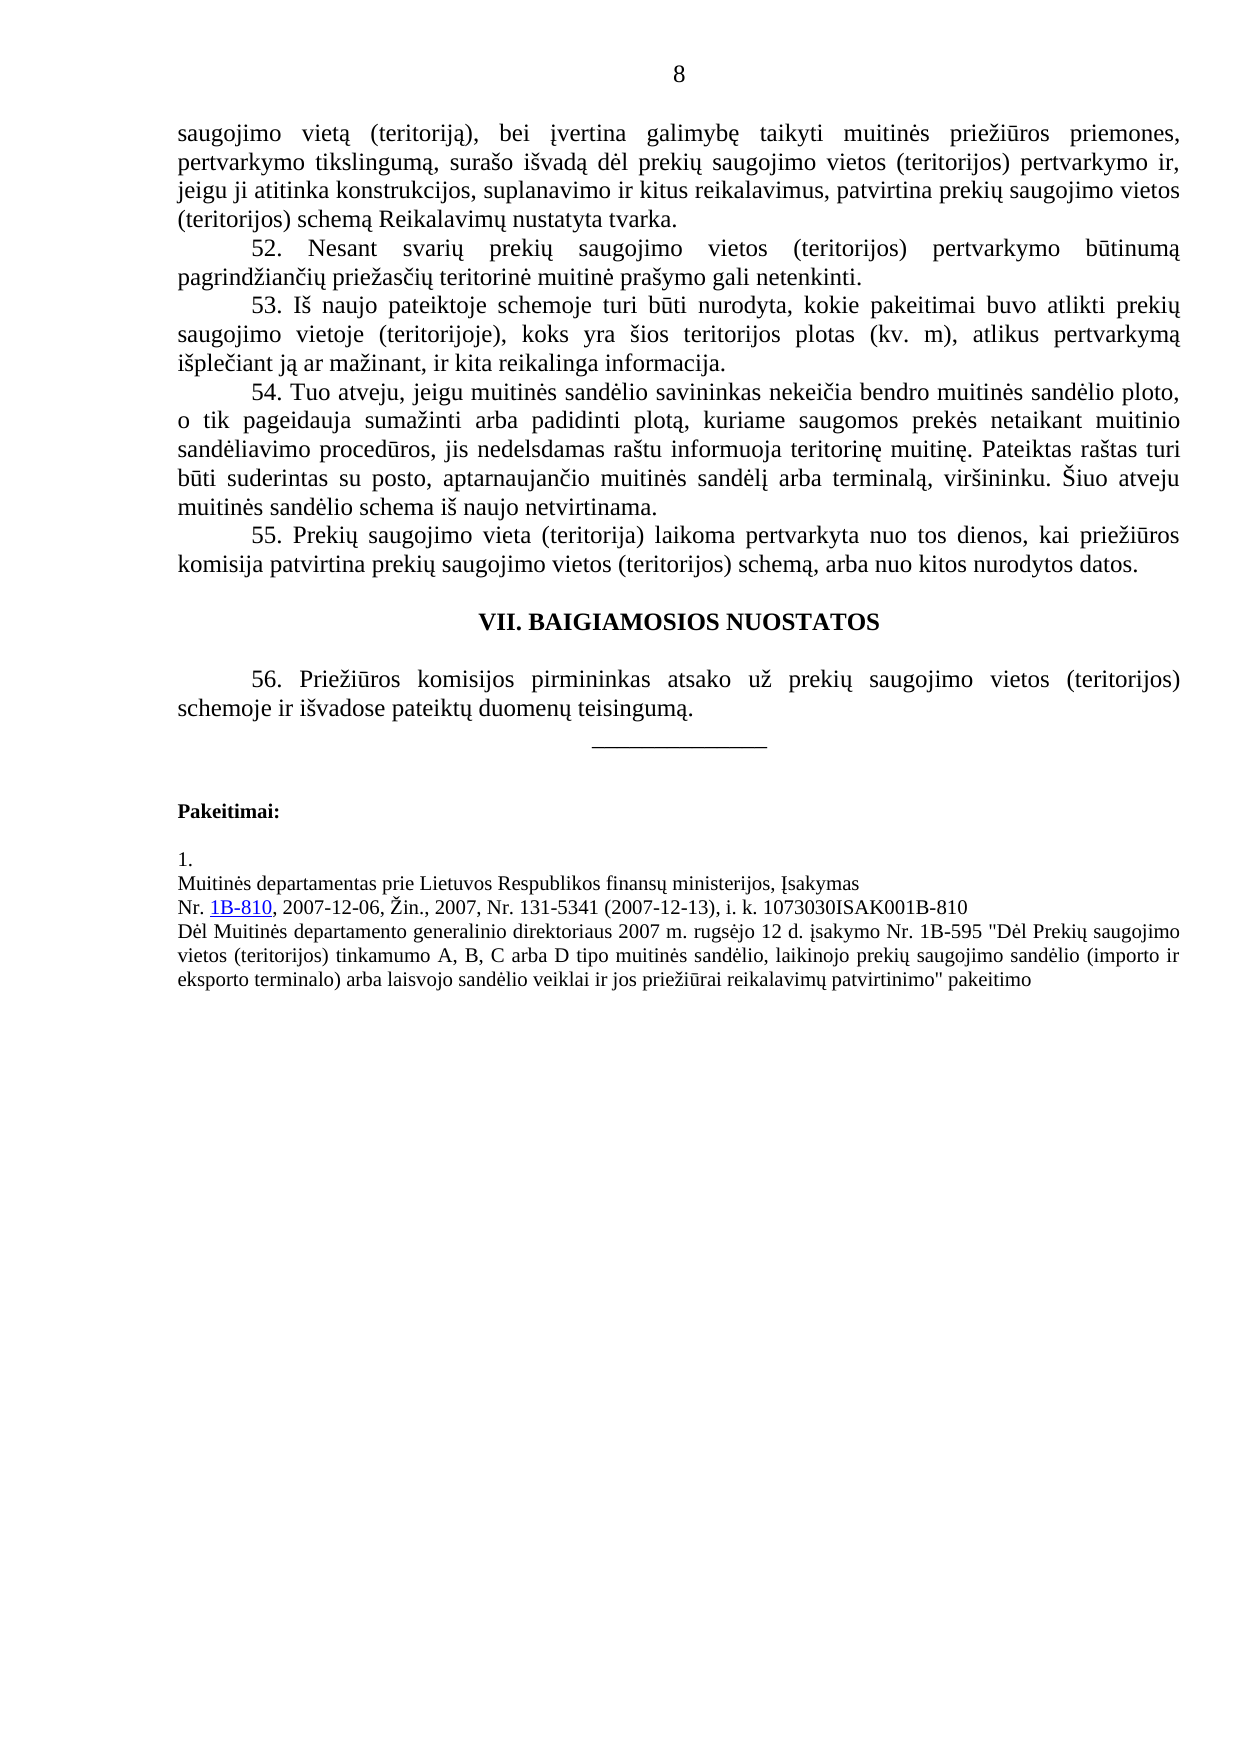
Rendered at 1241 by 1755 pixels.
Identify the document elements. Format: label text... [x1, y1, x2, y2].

text saugojimo vietą (teritoriją), bei įvertina galimybę taikyti muitinės priežiūros priemones, pertvarkymo tikslingumą, surašo išvadą dėl prekių saugojimo vietos (teritorijos) pertvarkymo ir, jeigu ji atitinka konstrukcijos, suplanavimo ir kitus reikalavimus, patvirtina prekių saugojimo vietos (teritorijos) schemą Reikalavimų nustatyta tvarka. [177, 118, 1181, 233]
text Muitinės departamentas prie Lietuvos Respublikos finansų ministerijos, Įsakymas [177, 871, 1181, 895]
text 54. Tuo atveju, jeigu muitinės sandėlio savininkas nekeičia bendro muitinės sandėlio ploto, o tik pageidauja sumažinti arba padidinti plotą, kuriame saugomos prekės netaikant muitinio sandėliavimo procedūros, jis nedelsdamas raštu informuoja teritorinę muitinę. Pateiktas raštas turi būti suderintas su posto, aptarnaujančio muitinės sandėlį arba terminalą, viršininku. Šiuo atveju muitinės sandėlio schema iš naujo netvirtinama. [177, 377, 1181, 521]
text Dėl Muitinės departamento generalinio direktoriaus 2007 m. rugsėjo 12 d. įsakymo Nr. 1B-595 "Dėl Prekių saugojimo vietos (teritorijos) tinkamumo A, B, C arba D tipo muitinės sandėlio, laikinojo prekių saugojimo sandėlio (importo ir eksporto terminalo) arba laisvojo sandėlio veiklai ir jos priežiūrai reikalavimų patvirtinimo" pakeitimo [177, 919, 1181, 991]
text 55. Prekių saugojimo vieta (teritorija) laikoma pertvarkyta nuo tos dienos, kai priežiūros komisija patvirtina prekių saugojimo vietos (teritorijos) schemą, arba nuo kitos nurodytos datos. [177, 521, 1181, 578]
text Pakeitimai: [177, 799, 1181, 823]
text VII. BAIGIAMOSIOS NUOSTATOS [177, 607, 1181, 636]
text Nr. 1B-810, 2007-12-06, Žin., 2007, Nr. 131-5341 (2007-12-13), i. k. 1073030ISAK001B-810 [177, 895, 1181, 919]
text ______________ [177, 722, 1181, 751]
text 53. Iš naujo pateiktoje schemoje turi būti nurodyta, kokie pakeitimai buvo atlikti prekių saugojimo vietoje (teritorijoje), koks yra šios teritorijos plotas (kv. m), atlikus pertvarkymą išplečiant ją ar mažinant, ir kita reikalinga informacija. [177, 291, 1181, 377]
text 52. Nesant svarių prekių saugojimo vietos (teritorijos) pertvarkymo būtinumą pagrindžiančių priežasčių teritorinė muitinė prašymo gali netenkinti. [177, 233, 1181, 291]
text 56. Priežiūros komisijos pirmininkas atsako už prekių saugojimo vietos (teritorijos) schemoje ir išvadose pateiktų duomenų teisingumą. [177, 664, 1181, 722]
text 1. [177, 847, 1181, 871]
